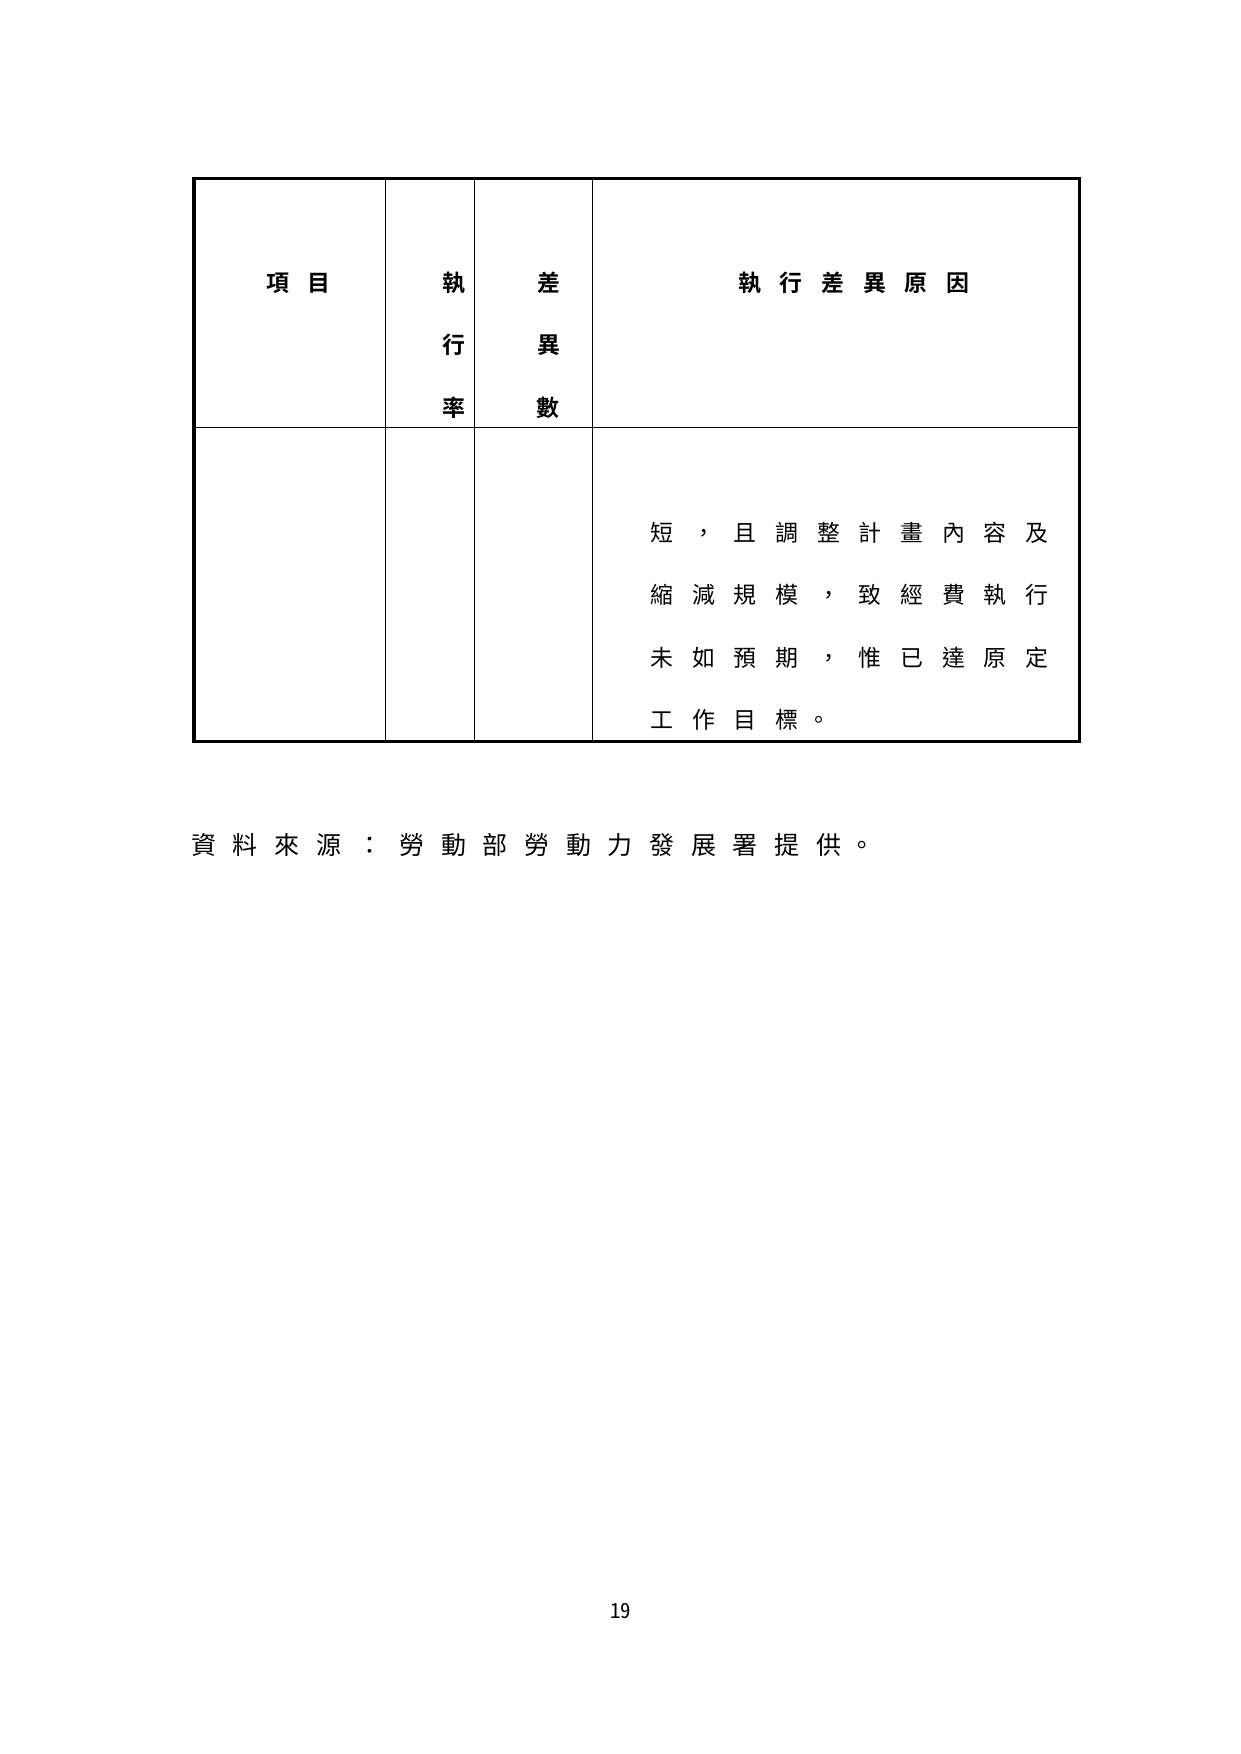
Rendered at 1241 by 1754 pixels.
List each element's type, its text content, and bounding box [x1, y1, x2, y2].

table_header 差異數 [475, 180, 592, 427]
table_header 項目 [196, 180, 385, 427]
table_header 執行差異原因 [593, 180, 1078, 427]
table_cell [196, 428, 385, 740]
table_cell [475, 428, 592, 740]
table_header 執行率 [386, 180, 474, 427]
table_cell 短，且調整計畫內容及縮減規模，致經費執行未如預期，惟已達原定工作目標。 [593, 428, 1078, 740]
table_cell [386, 428, 474, 740]
text 資料來源：勞動部勞動力發展署提供。 [183, 802, 1058, 865]
